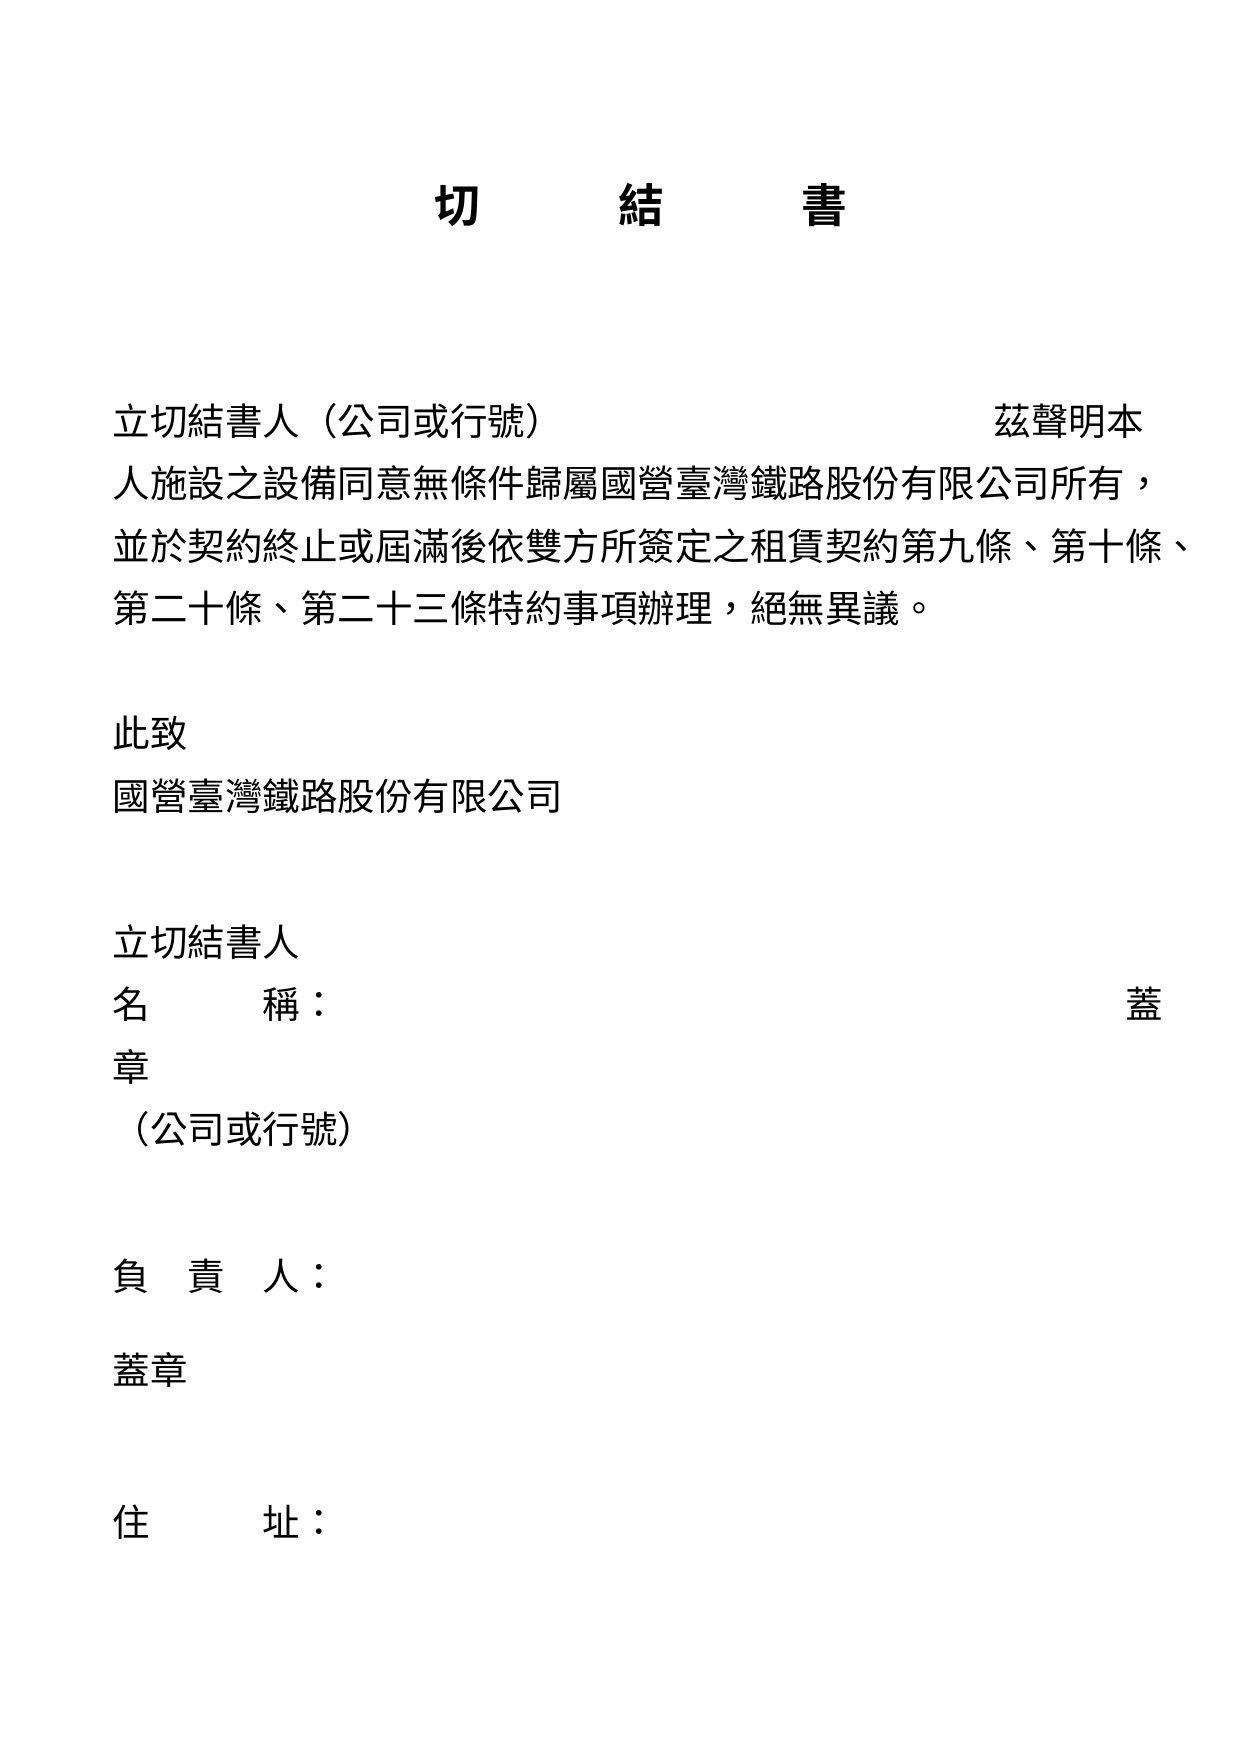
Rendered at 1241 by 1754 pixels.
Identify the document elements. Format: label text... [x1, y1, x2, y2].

text 住 址： [112, 1478, 1169, 1541]
text 立切結書人（公司或行號） 茲聲明本人施設之設備同意無條件歸屬國營臺灣鐵路股份有限公司所有，並於契約終止或屆滿後依雙方所簽定之租賃契約第九條、第十條、第二十條、第二十三條特約事項辦理，絕無異議。 [112, 377, 1169, 627]
text 立切結書人 [112, 898, 1169, 961]
text 此致 [112, 689, 1169, 752]
text 負 責 人： 蓋章 [112, 1232, 1169, 1389]
text 國營臺灣鐵路股份有限公司 [112, 752, 1169, 814]
text 切 結 書 [112, 130, 1169, 255]
text （公司或行號） [112, 1086, 1169, 1148]
text 名 稱： 蓋章 [112, 961, 1169, 1086]
